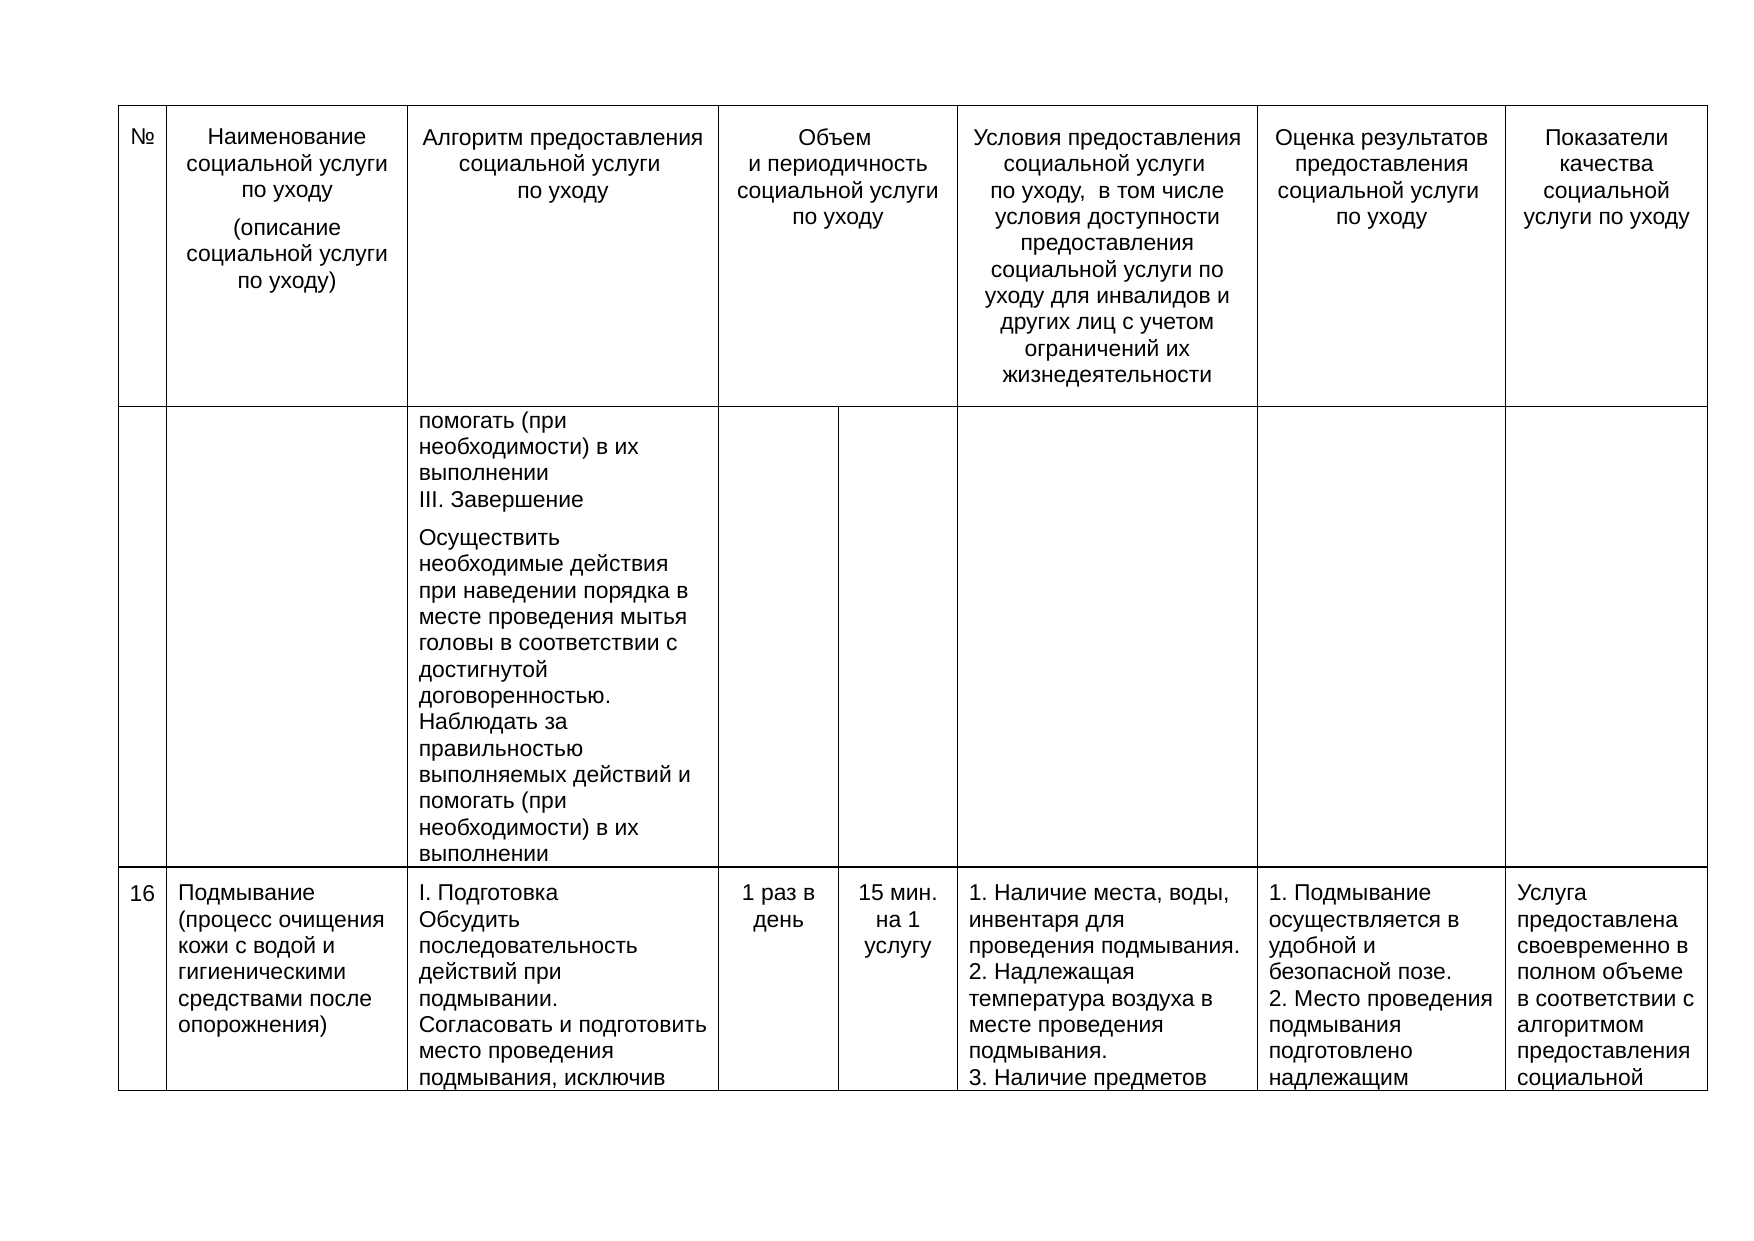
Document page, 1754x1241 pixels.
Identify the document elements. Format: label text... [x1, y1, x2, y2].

table_cell Подмывание (процесс очищения кожи с водой и гигиеническими средствами после опорожнения) [167, 868, 407, 1090]
table_cell помогать (при необходимости) в их выполнении III. Завершение Осуществить необходимые действия при наведении порядка в месте проведения мытья головы в соответствии с достигнутой договоренностью. Наблюдать за правильностью выполняемых действий и помогать (при необходимости) в их выполнении [408, 407, 718, 866]
table_cell 1. Подмывание осуществляется в удобной и безопасной позе. 2. Место проведения подмывания подготовлено надлежащим [1258, 868, 1505, 1090]
table_header Оценка результатов предоставления социальной услуги по уходу [1258, 106, 1505, 406]
table_cell 15 мин. на 1 услугу [839, 868, 957, 1090]
table_cell [119, 868, 166, 1090]
table_header Объем и периодичность социальной услуги по уходу [719, 106, 957, 406]
table_cell Услуга предоставлена своевременно в полном объеме в соответствии с алгоритмом предоставления социальной [1506, 868, 1707, 1090]
table_cell [719, 407, 838, 866]
table_cell [1258, 407, 1505, 866]
table_header Наименование социальной услуги по уходу (описание социальной услуги по уходу) [167, 106, 407, 406]
table_cell [119, 407, 166, 866]
table_cell [1506, 407, 1707, 866]
table_header № [119, 106, 166, 406]
table_cell [167, 407, 407, 866]
table_header Условия предоставления социальной услуги по уходу, в том числе условия доступности предоставления социальной услуги по уходу для инвалидов и других лиц с учетом ограничений их жизнедеятельности [958, 106, 1257, 406]
table_cell I. Подготовка Обсудить последовательность действий при подмывании. Согласовать и подготовить место проведения подмывания, исключив [408, 868, 718, 1090]
table_cell 1 раз в день [719, 868, 838, 1090]
table_header Показатели качества социальной услуги по уходу [1506, 106, 1707, 406]
table_cell [958, 407, 1257, 866]
table_cell [839, 407, 957, 866]
table_header Алгоритм предоставления социальной услуги по уходу [408, 106, 718, 406]
table_cell 1. Наличие места, воды, инвентаря для проведения подмывания. 2. Надлежащая температура воздуха в месте проведения подмывания. 3. Наличие предметов [958, 868, 1257, 1090]
